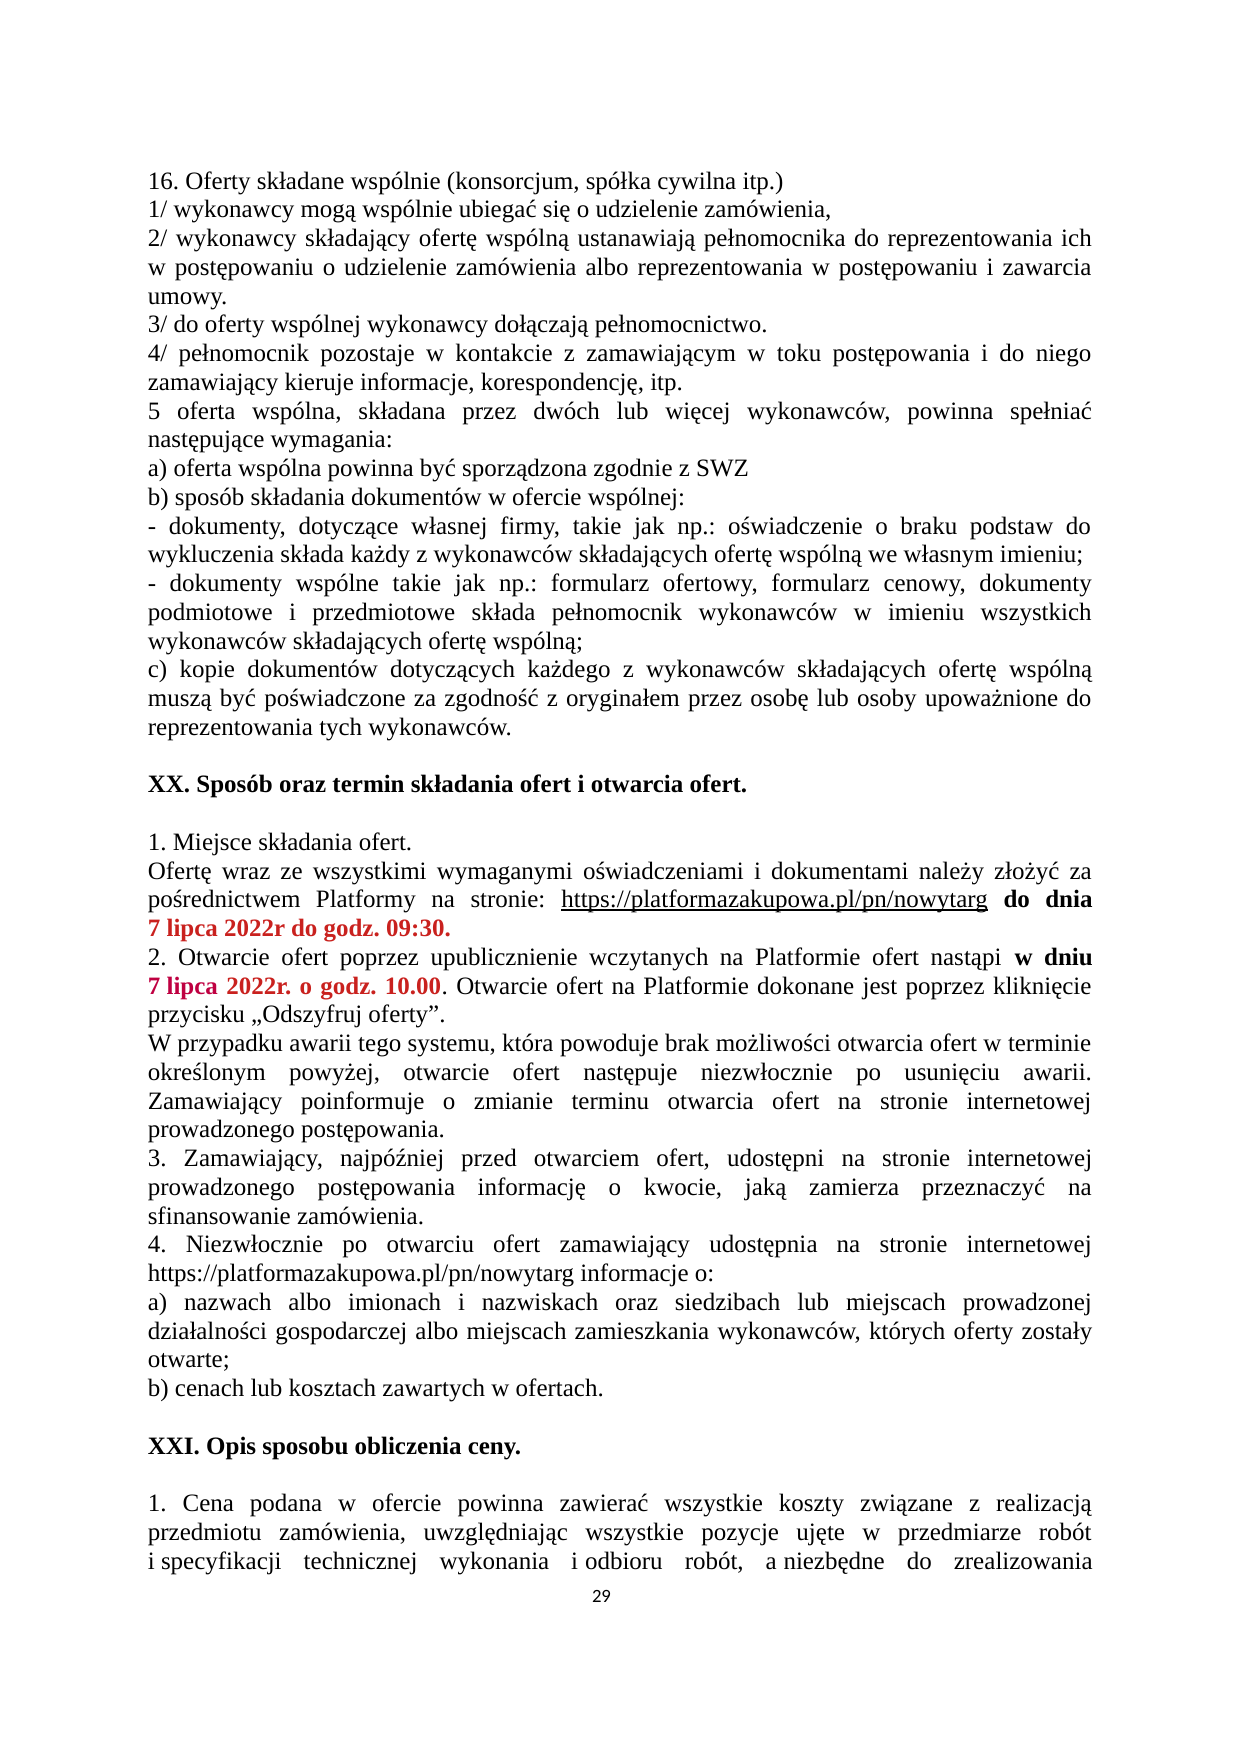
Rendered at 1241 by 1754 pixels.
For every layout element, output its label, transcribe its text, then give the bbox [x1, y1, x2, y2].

text 1/ wykonawcy mogą wspólnie ubiegać się o udzielenie zamówienia, [148, 194, 1093, 223]
text 3/ do oferty wspólnej wykonawcy dołączają pełnomocnictwo. [148, 309, 1093, 338]
text XXI. Opis sposobu obliczenia ceny. [148, 1431, 1093, 1459]
text b) cenach lub kosztach zawartych w ofertach. [148, 1373, 1093, 1402]
text a) oferta wspólna powinna być sporządzona zgodnie z SWZ [148, 453, 1093, 482]
text XX. Sposób oraz termin składania ofert i otwarcia ofert. [148, 769, 1093, 798]
text Ofertę wraz ze wszystkimi wymaganymi oświadczeniami i dokumentami należy złożyć za pośrednictwem Platformy na stronie: https://platformazakupowa.pl/pn/nowytarg do dnia 7 lipca 2022r do godz. 09:30. [148, 856, 1093, 942]
text 2/ wykonawcy składający ofertę wspólną ustanawiają pełnomocnika do reprezentowania ich w postępowaniu o udzielenie zamówienia albo reprezentowania w postępowaniu i zawarcia umowy. [148, 223, 1093, 309]
text 2. Otwarcie ofert poprzez upublicznienie wczytanych na Platformie ofert nastąpi w dniu 7 lipca 2022r. o godz. 10.00. Otwarcie ofert na Platformie dokonane jest poprzez kliknięcie przycisku „Odszyfruj oferty”. [148, 942, 1093, 1028]
text 3. Zamawiający, najpóźniej przed otwarciem ofert, udostępni na stronie internetowej prowadzonego postępowania informację o kwocie, jaką zamierza przeznaczyć na sfinansowanie zamówienia. [148, 1143, 1093, 1229]
text c) kopie dokumentów dotyczących każdego z wykonawców składających ofertę wspólną muszą być poświadczone za zgodność z oryginałem przez osobę lub osoby upoważnione do reprezentowania tych wykonawców. [148, 654, 1093, 741]
text W przypadku awarii tego systemu, która powoduje brak możliwości otwarcia ofert w terminie określonym powyżej, otwarcie ofert następuje niezwłocznie po usunięciu awarii. Zamawiający poinformuje o zmianie terminu otwarcia ofert na stronie internetowej prowadzonego postępowania. [148, 1028, 1093, 1143]
text a) nazwach albo imionach i nazwiskach oraz siedzibach lub miejscach prowadzonej działalności gospodarczej albo miejscach zamieszkania wykonawców, których oferty zostały otwarte; [148, 1287, 1093, 1373]
text 16. Oferty składane wspólnie (konsorcjum, spółka cywilna itp.) [148, 166, 1093, 194]
text - dokumenty wspólne takie jak np.: formularz ofertowy, formularz cenowy, dokumenty podmiotowe i przedmiotowe składa pełnomocnik wykonawców w imieniu wszystkich wykonawców składających ofertę wspólną; [148, 568, 1093, 654]
text 1. Cena podana w ofercie powinna zawierać wszystkie koszty związane z realizacją przedmiotu zamówienia, uwzględniając wszystkie pozycje ujęte w przedmiarze robót i specyfikacji technicznej wykonania i odbioru robót, a niezbędne do zrealizowania [148, 1488, 1093, 1574]
text 4. Niezwłocznie po otwarciu ofert zamawiający udostępnia na stronie internetowej https://platformazakupowa.pl/pn/nowytarg informacje o: [148, 1229, 1093, 1287]
text 4/ pełnomocnik pozostaje w kontakcie z zamawiającym w toku postępowania i do niego zamawiający kieruje informacje, korespondencję, itp. [148, 338, 1093, 396]
text 5 oferta wspólna, składana przez dwóch lub więcej wykonawców, powinna spełniać następujące wymagania: [148, 396, 1093, 453]
text 1. Miejsce składania ofert. [148, 827, 1093, 856]
text - dokumenty, dotyczące własnej firmy, takie jak np.: oświadczenie o braku podstaw do wykluczenia składa każdy z wykonawców składających ofertę wspólną we własnym imieniu; [148, 511, 1093, 568]
text b) sposób składania dokumentów w ofercie wspólnej: [148, 482, 1093, 511]
